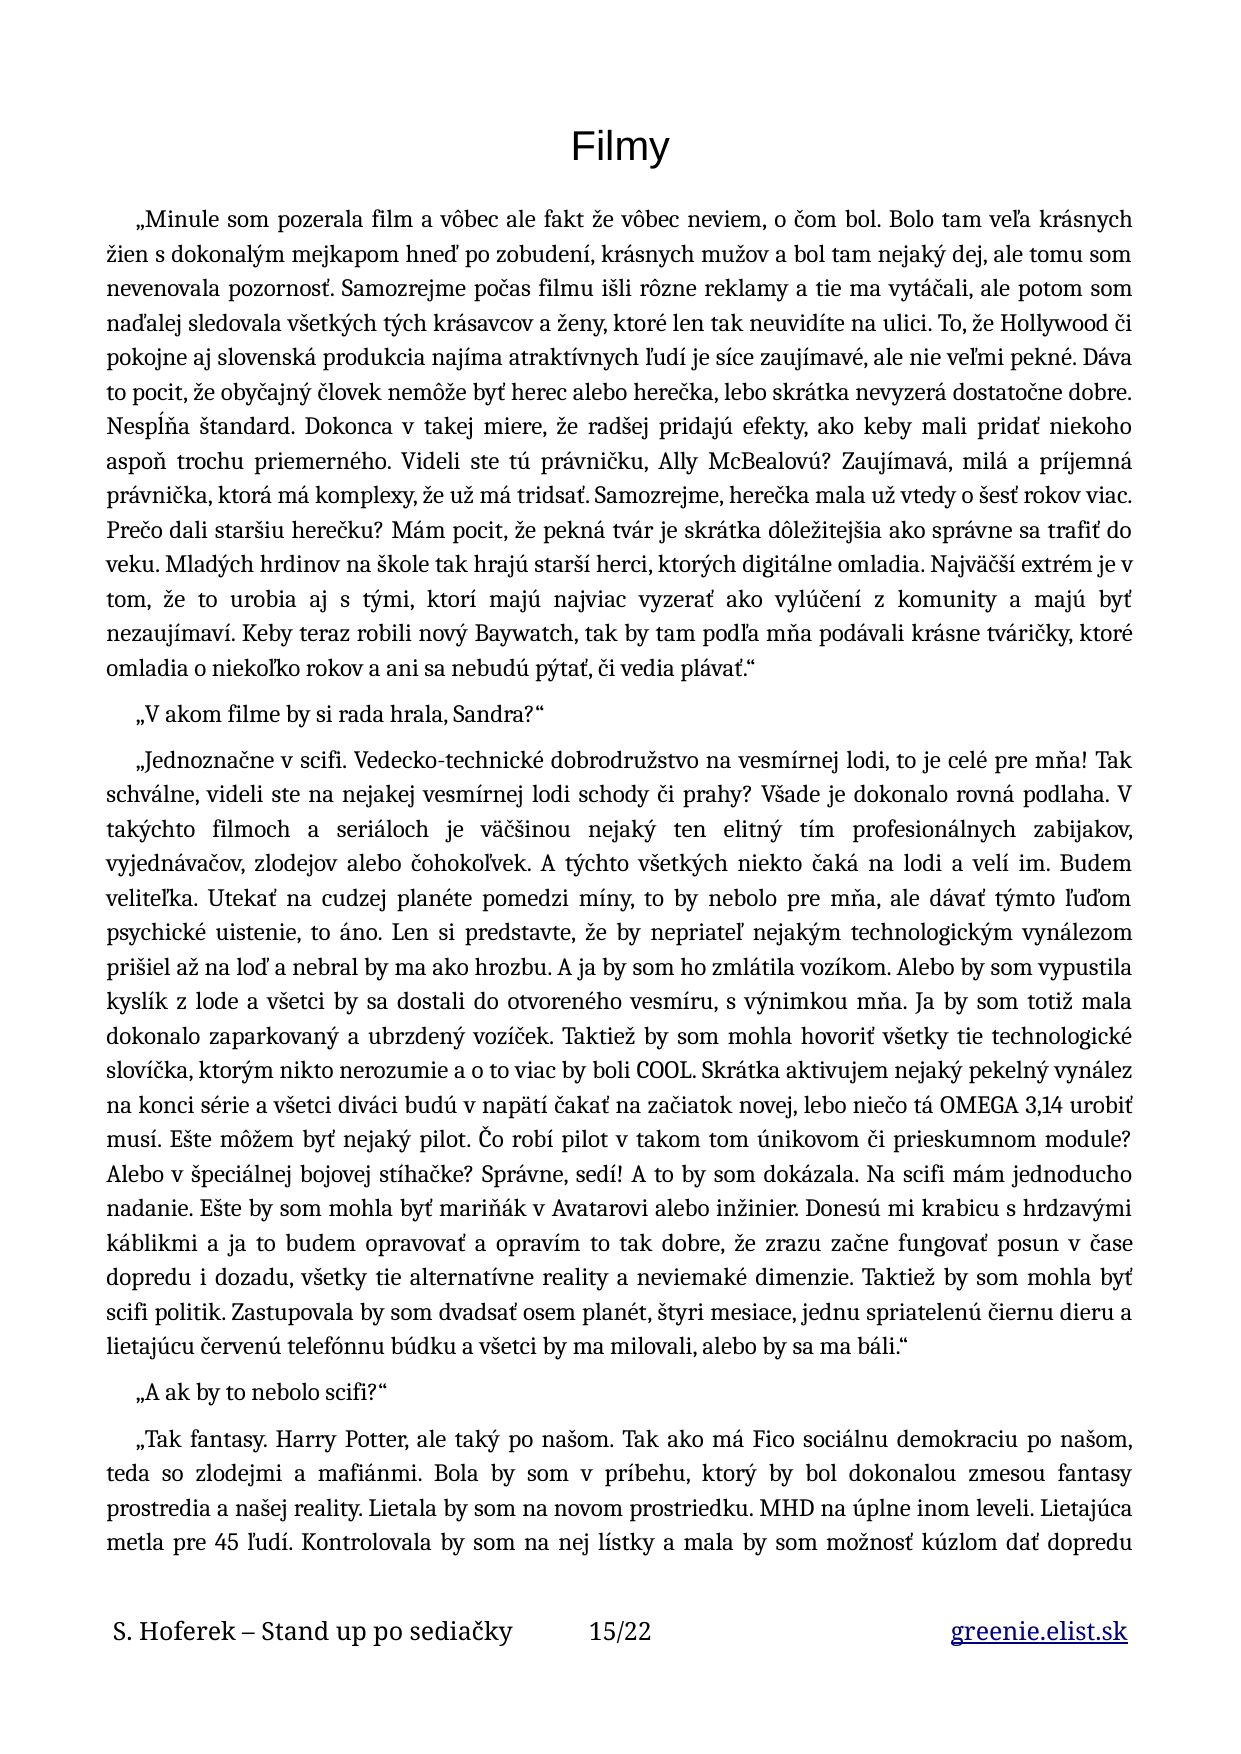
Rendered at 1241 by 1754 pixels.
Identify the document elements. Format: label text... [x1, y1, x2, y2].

subtitle Filmy [106, 121, 1134, 169]
text „Minule som pozerala film a vôbec ale fakt že vôbec neviem, o čom bol. Bolo tam veľa krásnych žien s dokonalým mejkapom hneď po zobudení, krásnych mužov a bol tam nejaký dej, ale tomu som nevenovala pozornosť. Samozrejme počas filmu išli rôzne reklamy a tie ma vytáčali, ale potom som naďalej sledovala všetkých tých krásavcov a ženy, ktoré len tak neuvidíte na ulici. To, že Hollywood či pokojne aj slovenská produkcia najíma atraktívnych ľudí je síce zaujímavé, ale nie veľmi pekné. Dáva to pocit, že obyčajný človek nemôže byť herec alebo herečka, lebo skrátka nevyzerá dostatočne dobre. Nespĺňa štandard. Dokonca v takej miere, že radšej pridajú efekty, ako keby mali pridať niekoho aspoň trochu priemerného. Videli ste tú právničku, Ally McBealovú? Zaujímavá, milá a príjemná právnička, ktorá má komplexy, že už má tridsať. Samozrejme, herečka mala už vtedy o šesť rokov viac. Prečo dali staršiu herečku? Mám pocit, že pekná tvár je skrátka dôležitejšia ako správne sa trafiť do veku. Mladých hrdinov na škole tak hrajú starší herci, ktorých digitálne omladia. Najväčší extrém je v tom, že to urobia aj s tými, ktorí majú najviac vyzerať ako vylúčení z komunity a majú byť nezaujímaví. Keby teraz robili nový Baywatch, tak by tam podľa mňa podávali krásne tváričky, ktoré omladia o niekoľko rokov a ani sa nebudú pýtať, či vedia plávať.“ [106, 205, 1134, 682]
text „V akom filme by si rada hrala, Sandra?“ [106, 700, 1134, 728]
text „Jednoznačne v scifi. Vedecko-technické dobrodružstvo na vesmírnej lodi, to je celé pre mňa! Tak schválne, videli ste na nejakej vesmírnej lodi schody či prahy? Všade je dokonalo rovná podlaha. V takýchto filmoch a seriáloch je väčšinou nejaký ten elitný tím profesionálnych zabijakov, vyjednávačov, zlodejov alebo čohokoľvek. A týchto všetkých niekto čaká na lodi a velí im. Budem veliteľka. Utekať na cudzej planéte pomedzi míny, to by nebolo pre mňa, ale dávať týmto ľuďom psychické uistenie, to áno. Len si predstavte, že by nepriateľ nejakým technologickým vynálezom prišiel až na loď a nebral by ma ako hrozbu. A ja by som ho zmlátila vozíkom. Alebo by som vypustila kyslík z lode a všetci by sa dostali do otvoreného vesmíru, s výnimkou mňa. Ja by som totiž mala dokonalo zaparkovaný a ubrzdený vozíček. Taktiež by som mohla hovoriť všetky tie technologické slovíčka, ktorým nikto nerozumie a o to viac by boli COOL. Skrátka aktivujem nejaký pekelný vynález na konci série a všetci diváci budú v napätí čakať na začiatok novej, lebo niečo tá OMEGA 3,14 urobiť musí. Ešte môžem byť nejaký pilot. Čo robí pilot v takom tom únikovom či prieskumnom module? Alebo v špeciálnej bojovej stíhačke? Správne, sedí! A to by som dokázala. Na scifi mám jednoducho nadanie. Ešte by som mohla byť mariňák v Avatarovi alebo inžinier. Donesú mi krabicu s hrdzavými káblikmi a ja to budem opravovať a opravím to tak dobre, že zrazu začne fungovať posun v čase dopredu i dozadu, všetky tie alternatívne reality a neviemaké dimenzie. Taktiež by som mohla byť scifi politik. Zastupovala by som dvadsať osem planét, štyri mesiace, jednu spriatelenú čiernu dieru a lietajúcu červenú telefónnu búdku a všetci by ma milovali, alebo by sa ma báli.“ [106, 746, 1134, 1361]
text „Tak fantasy. Harry Potter, ale taký po našom. Tak ako má Fico sociálnu demokraciu po našom, teda so zlodejmi a mafiánmi. Bola by som v príbehu, ktorý by bol dokonalou zmesou fantasy prostredia a našej reality. Lietala by som na novom prostriedku. MHD na úplne inom leveli. Lietajúca metla pre 45 ľudí. Kontrolovala by som na nej lístky a mala by som možnosť kúzlom dať dopredu [106, 1424, 1134, 1557]
text „A ak by to nebolo scifi?“ [106, 1378, 1134, 1407]
